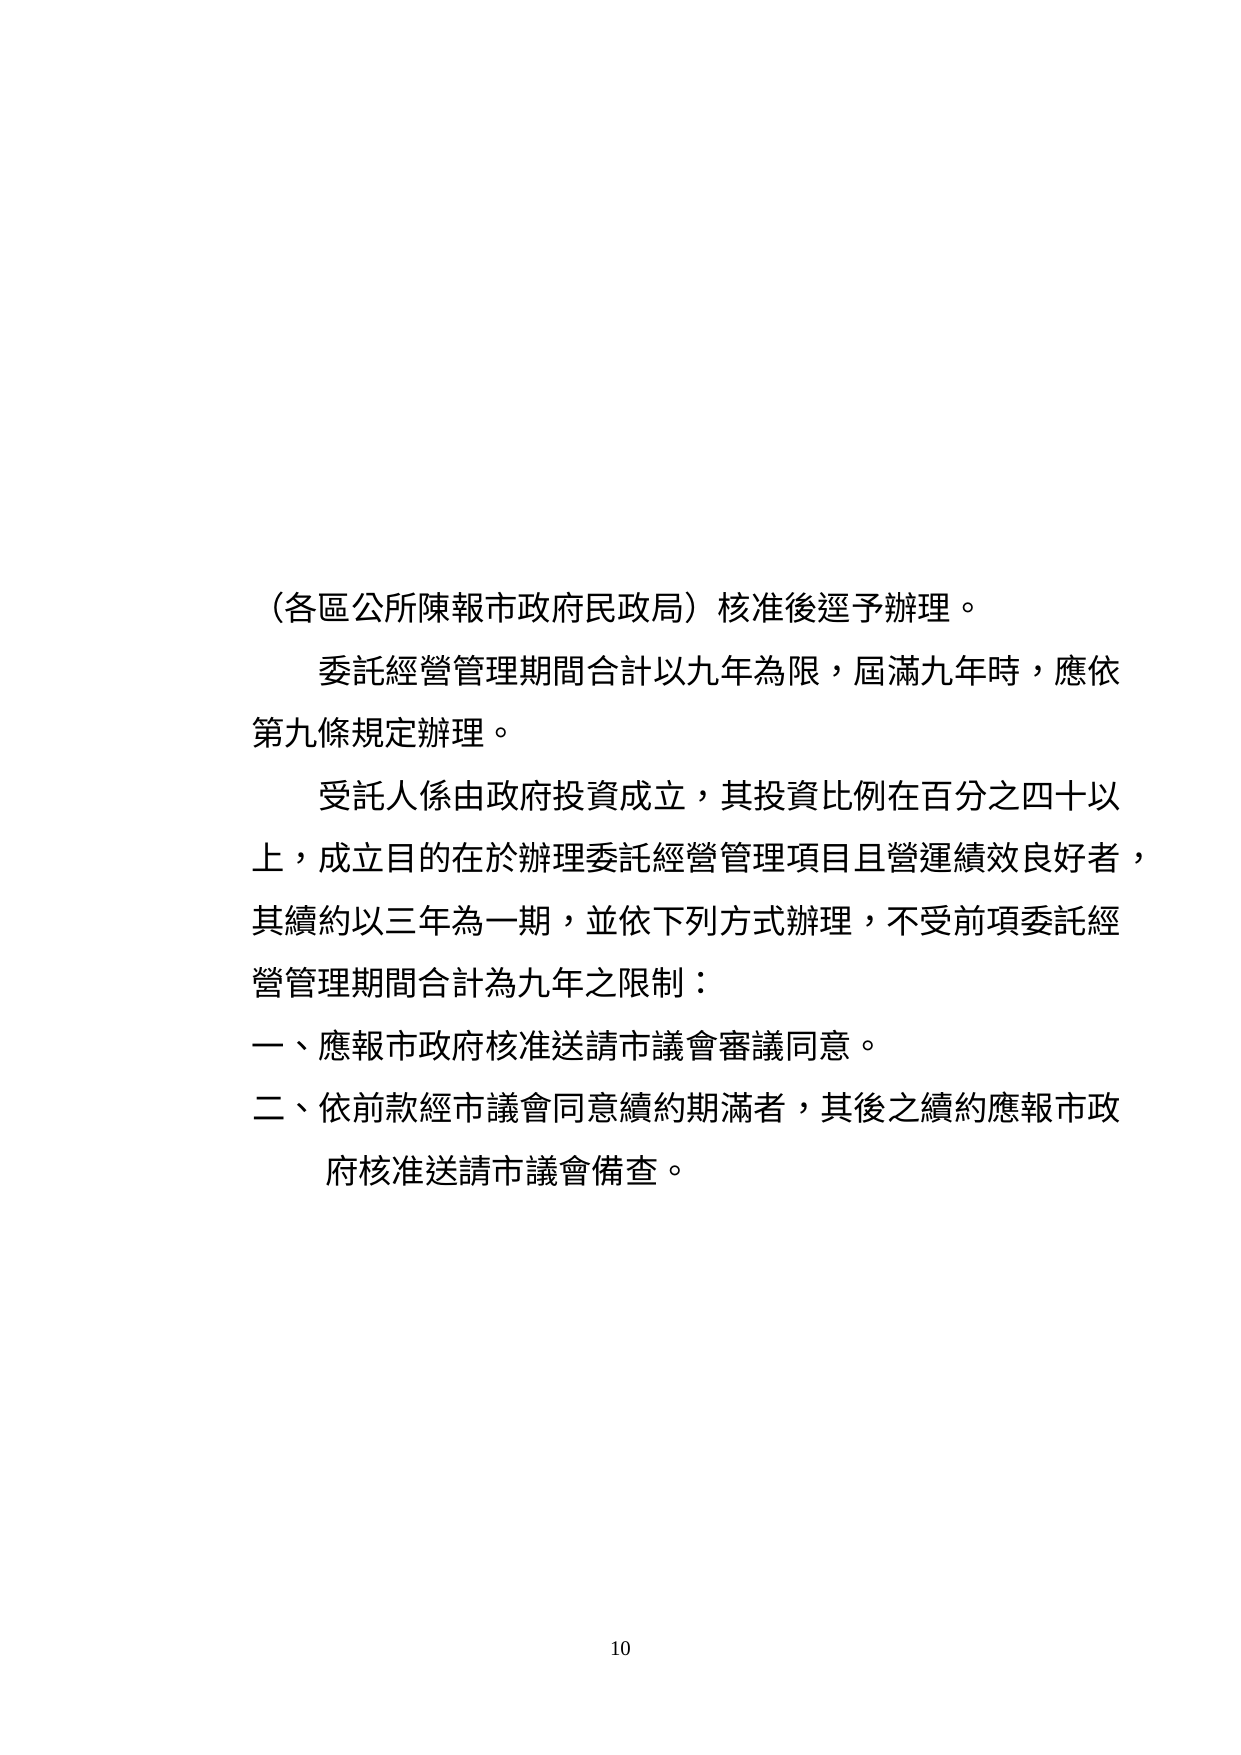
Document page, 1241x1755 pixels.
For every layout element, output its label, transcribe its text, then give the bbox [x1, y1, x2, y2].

text 受託人係由政府投資成立，其投資比例在百分之四十以上，成立目的在於辦理委託經營管理項目且營運績效良好者，其續約以三年為一期，並依下列方式辦理，不受前項委託經營管理期間合計為九年之限制： [118, 752, 1122, 1002]
text 一、應報市政府核准送請市議會審議同意。 [118, 1002, 1122, 1064]
text 委託經營管理期間合計以九年為限，屆滿九年時，應依第九條規定辦理。 [118, 627, 1122, 752]
text 二、依前款經市議會同意續約期滿者，其後之續約應報市政府核准送請市議會備查。 [118, 1064, 1122, 1189]
text （各區公所陳報市政府民政局）核准後逕予辦理。 [118, 564, 1122, 627]
